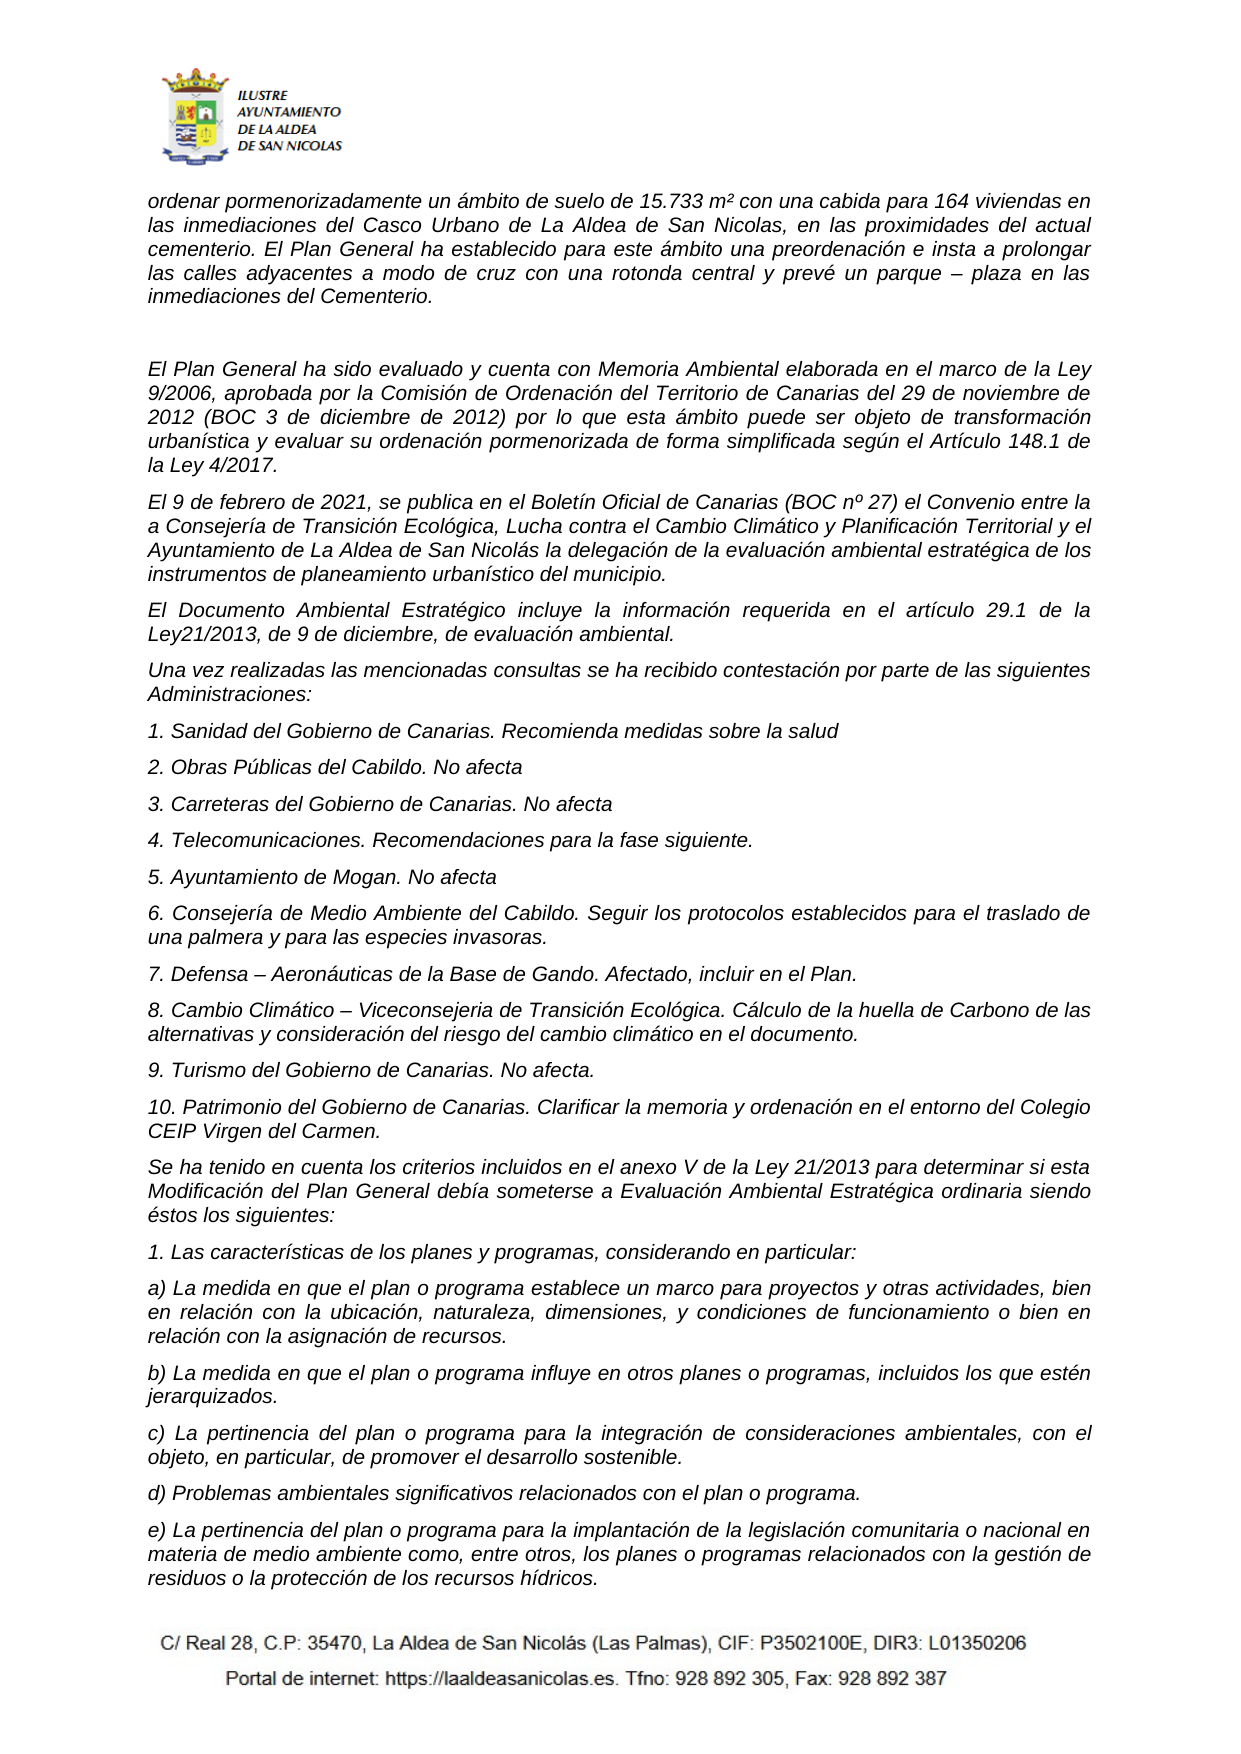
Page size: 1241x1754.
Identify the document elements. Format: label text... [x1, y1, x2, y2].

text 4. Telecomunicaciones. Recomendaciones para la fase siguiente. [148, 828, 1093, 852]
text Una vez realizadas las mencionadas consultas se ha recibido contestación por parte de las siguientes Administraciones: [148, 658, 1093, 706]
text El Documento Ambiental Estratégico incluye la información requerida en el artículo 29.1 de la Ley21/2013, de 9 de diciembre, de evaluación ambiental. [148, 598, 1093, 646]
text 10. Patrimonio del Gobierno de Canarias. Clarificar la memoria y ordenación en el entorno del Colegio CEIP Virgen del Carmen. [148, 1095, 1093, 1143]
text 2. Obras Públicas del Cabildo. No afecta [148, 755, 1093, 779]
text 1. Las características de los planes y programas, considerando en particular: [148, 1239, 1093, 1263]
text e) La pertinencia del plan o programa para la implantación de la legislación comunitaria o nacional en materia de medio ambiente como, entre otros, los planes o programas relacionados con la gestión de residuos o la protección de los recursos hídricos. [148, 1518, 1093, 1589]
text d) Problemas ambientales significativos relacionados con el plan o programa. [148, 1481, 1093, 1505]
text 7. Defensa – Aeronáuticas de la Base de Gando. Afectado, incluir en el Plan. [148, 961, 1093, 985]
text Se ha tenido en cuenta los criterios incluidos en el anexo V de la Ley 21/2013 para determinar si esta Modificación del Plan General debía someterse a Evaluación Ambiental Estratégica ordinaria siendo éstos los siguientes: [148, 1155, 1093, 1227]
text 5. Ayuntamiento de Mogan. No afecta [148, 864, 1093, 888]
text El 9 de febrero de 2021, se publica en el Boletín Oficial de Canarias (BOC nº 27) el Convenio entre la a Consejería de Transición Ecológica, Lucha contra el Cambio Climático y Planificación Territorial y el Ayuntamiento de La Aldea de San Nicolás la delegación de la evaluación ambiental estratégica de los instrumentos de planeamiento urbanístico del municipio. [148, 489, 1093, 585]
text El Plan General ha sido evaluado y cuenta con Memoria Ambiental elaborada en el marco de la Ley 9/2006, aprobada por la Comisión de Ordenación del Territorio de Canarias del 29 de noviembre de 2012 (BOC 3 de diciembre de 2012) por lo que esta ámbito puede ser objeto de transformación urbanística y evaluar su ordenación pormenorizada de forma simplificada según el Artículo 148.1 de la Ley 4/2017. [148, 357, 1093, 477]
text ordenar pormenorizadamente un ámbito de suelo de 15.733 m² con una cabida para 164 viviendas en las inmediaciones del Casco Urbano de La Aldea de San Nicolas, en las proximidades del actual cementerio. El Plan General ha establecido para este ámbito una preordenación e insta a prolongar las calles adyacentes a modo de cruz con una rotonda central y prevé un parque – plaza en las inmediaciones del Cementerio. [148, 188, 1093, 308]
text 9. Turismo del Gobierno de Canarias. No afecta. [148, 1058, 1093, 1082]
text 8. Cambio Climático – Viceconsejeria de Transición Ecológica. Cálculo de la huella de Carbono de las alternativas y consideración del riesgo del cambio climático en el documento. [148, 998, 1093, 1046]
text b) La medida en que el plan o programa influye en otros planes o programas, incluidos los que estén jerarquizados. [148, 1360, 1093, 1408]
text a) La medida en que el plan o programa establece un marco para proyectos y otras actividades, bien en relación con la ubicación, naturaleza, dimensiones, y condiciones de funcionamiento o bien en relación con la asignación de recursos. [148, 1276, 1093, 1348]
text c) La pertinencia del plan o programa para la integración de consideraciones ambientales, con el objeto, en particular, de promover el desarrollo sostenible. [148, 1421, 1093, 1469]
text 1. Sanidad del Gobierno de Canarias. Recomienda medidas sobre la salud [148, 719, 1093, 743]
picture [148, 60, 358, 173]
text 3. Carreteras del Gobierno de Canarias. No afecta [148, 792, 1093, 816]
text 6. Consejería de Medio Ambiente del Cabildo. Seguir los protocolos establecidos para el traslado de una palmera y para las especies invasoras. [148, 901, 1093, 949]
picture [149, 1627, 1034, 1694]
